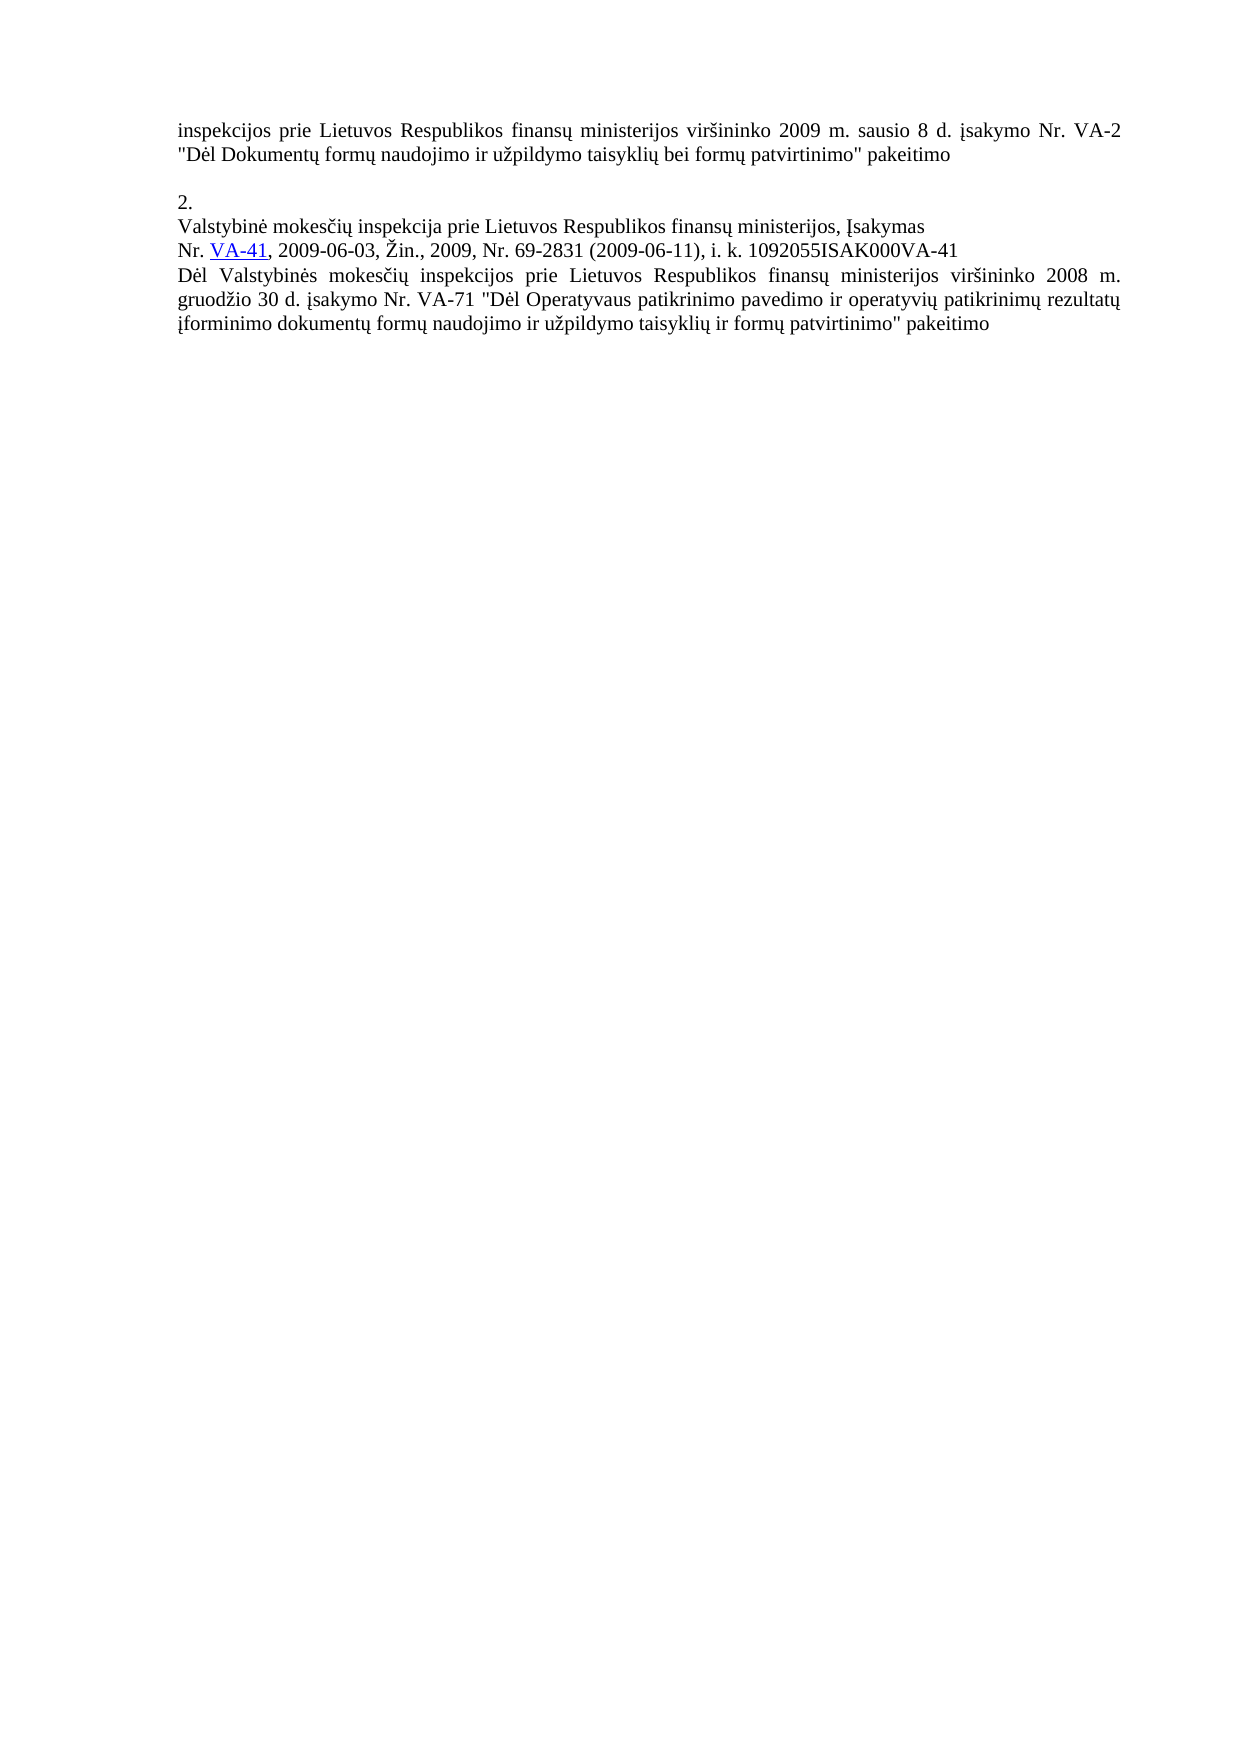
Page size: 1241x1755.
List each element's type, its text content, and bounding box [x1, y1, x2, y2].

text 2. [177, 190, 1122, 214]
text Valstybinė mokesčių inspekcija prie Lietuvos Respublikos finansų ministerijos, Įsakymas [177, 214, 1122, 238]
text Nr. VA-41, 2009-06-03, Žin., 2009, Nr. 69-2831 (2009-06-11), i. k. 1092055ISAK000VA-41 [177, 238, 1122, 262]
text Dėl Valstybinės mokesčių inspekcijos prie Lietuvos Respublikos finansų ministerijos viršininko 2008 m. gruodžio 30 d. įsakymo Nr. VA-71 "Dėl Operatyvaus patikrinimo pavedimo ir operatyvių patikrinimų rezultatų įforminimo dokumentų formų naudojimo ir užpildymo taisyklių ir formų patvirtinimo" pakeitimo [177, 262, 1122, 335]
text inspekcijos prie Lietuvos Respublikos finansų ministerijos viršininko 2009 m. sausio 8 d. įsakymo Nr. VA-2 "Dėl Dokumentų formų naudojimo ir užpildymo taisyklių bei formų patvirtinimo" pakeitimo [177, 118, 1122, 166]
